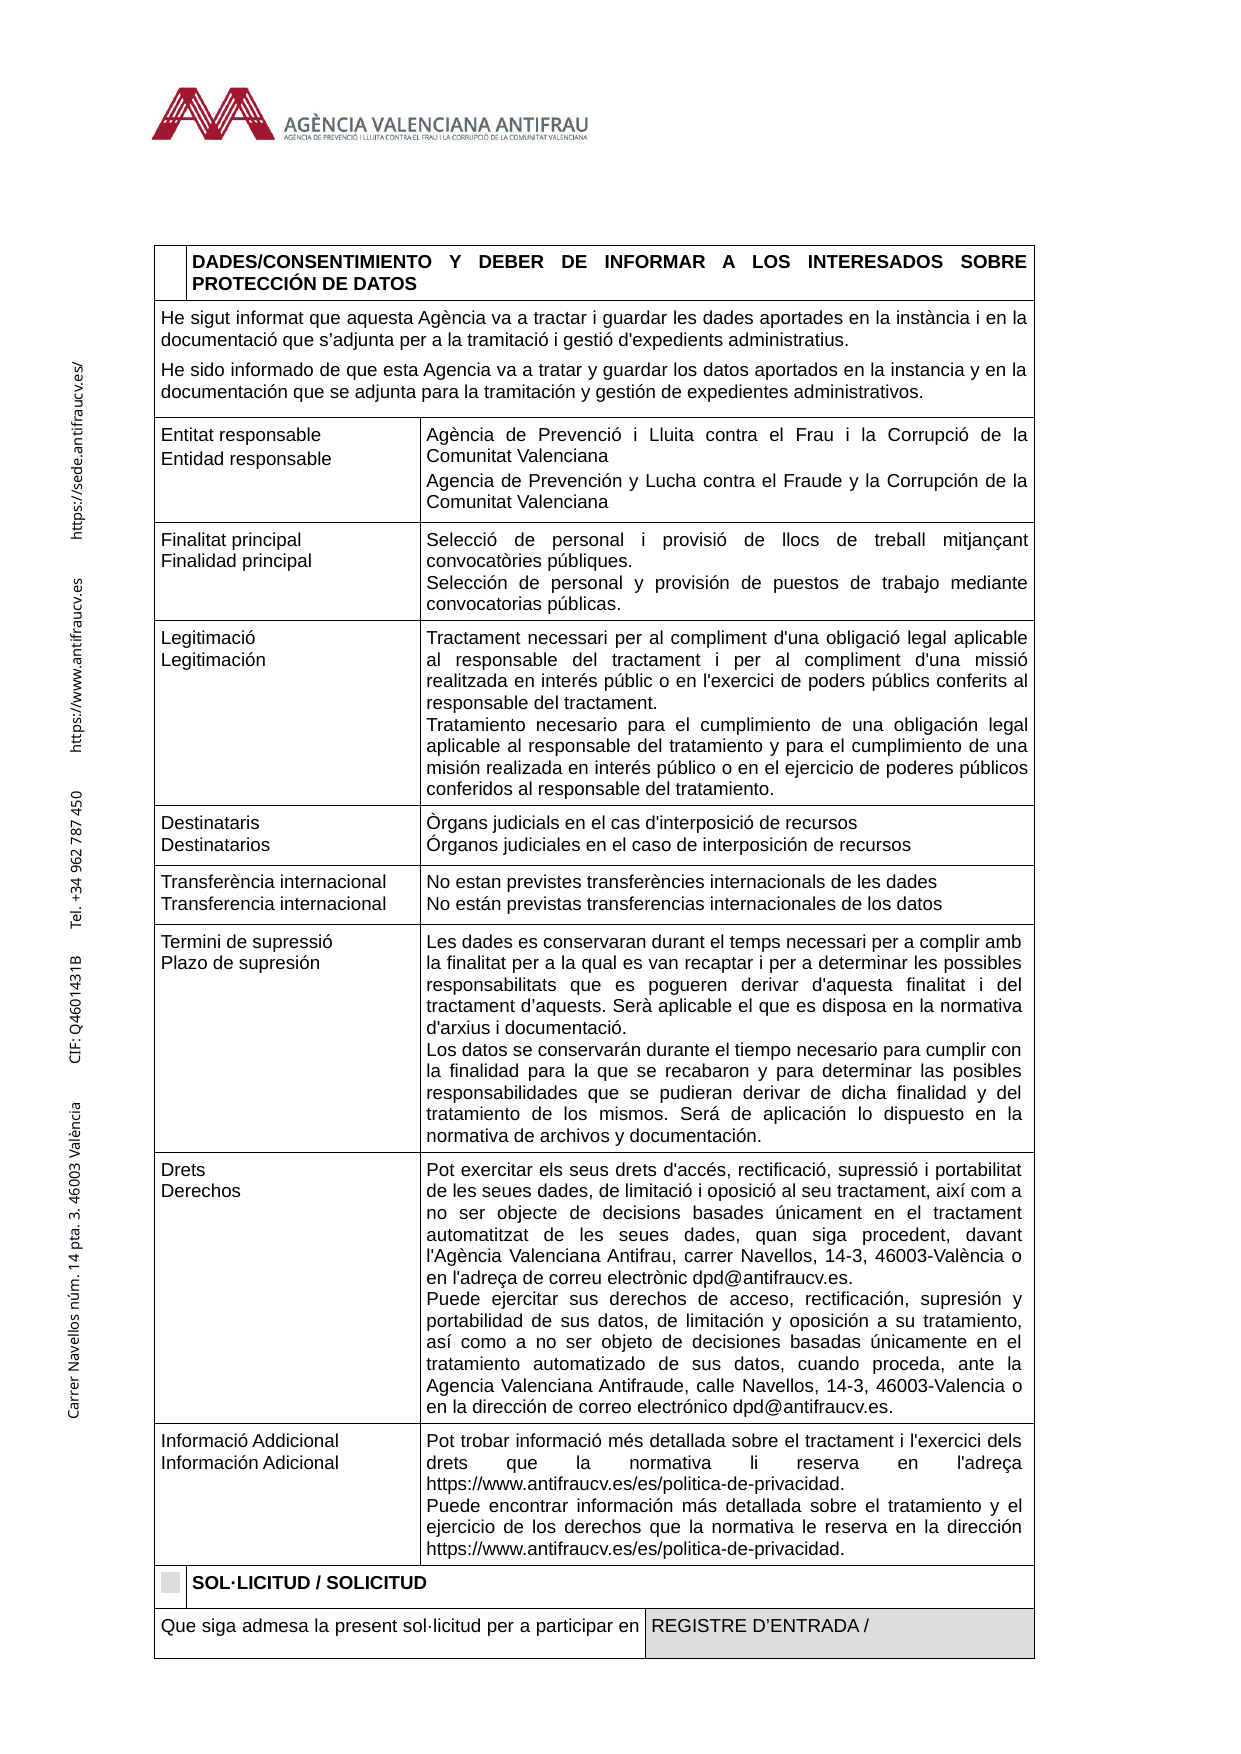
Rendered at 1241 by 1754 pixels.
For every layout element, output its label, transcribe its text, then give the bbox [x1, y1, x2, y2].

table_cell Que siga admesa la present sol·licitud per a participar en [155, 1609, 645, 1658]
table_cell Òrgans judicials en el cas d'interposició de recursos Órganos judiciales en el caso de interposición de recursos [421, 806, 1034, 864]
table_cell Destinataris Destinatarios [155, 806, 420, 864]
table_cell Entitat responsable Entidad responsable [155, 418, 420, 522]
table_cell Selecció de personal i provisió de llocs de treball mitjançant convocatòries públiques. Selección de personal y provisión de puestos de trabajo mediante convocatorias públicas. [421, 523, 1034, 620]
table_cell He sigut informat que aquesta Agència va a tractar i guardar les dades aportades en la instància i en la documentació que s’adjunta per a la tramitació i gestió d'expedients administratius. He sido informado de que esta Agencia va a tratar y guardar los datos aportados en la instancia y en la documentación que se adjunta para la tramitación y gestión de expedientes administrativos. [155, 301, 1034, 417]
table_cell Legitimació Legitimación [155, 621, 420, 805]
table_cell No estan previstes transferències internacionals de les dades No están previstas transferencias internacionales de los datos [421, 866, 1034, 924]
table_cell SOL·LICITUD / SOLICITUD [187, 1566, 1034, 1608]
table_cell Finalitat principal Finalidad principal [155, 523, 420, 620]
table_cell Tractament necessari per al compliment d'una obligació legal aplicable al responsable del tractament i per al compliment d'una missió realitzada en interés públic o en l'exercici de poders públics conferits al responsable del tractament. Tratamiento necesario para el cumplimiento de una obligación legal aplicable al responsable del tratamiento y para el cumplimiento de una misión realizada en interés público o en el ejercicio de poderes públicos conferidos al responsable del tratamiento. [421, 621, 1034, 805]
table_cell [155, 246, 186, 300]
table_cell Transferència internacional Transferencia internacional [155, 866, 420, 924]
table_cell REGISTRE D’ENTRADA / [646, 1609, 1034, 1658]
table_cell Agència de Prevenció i Lluita contra el Frau i la Corrupció de la Comunitat Valenciana Agencia de Prevención y Lucha contra el Fraude y la Corrupción de la Comunitat Valenciana [421, 418, 1034, 522]
picture [147, 77, 591, 148]
table_cell Pot trobar informació més detallada sobre el tractament i l'exercici dels drets que la normativa li reserva en l'adreça https://www.antifraucv.es/es/politica-de-privacidad. Puede encontrar información más detallada sobre el tratamiento y el ejercicio de los derechos que la normativa le reserva en la dirección https://www.antifraucv.es/es/politica-de-privacidad. [421, 1424, 1034, 1565]
table_cell Pot exercitar els seus drets d'accés, rectificació, supressió i portabilitat de les seues dades, de limitació i oposició al seu tractament, així com a no ser objecte de decisions basades únicament en el tractament automatitzat de les seues dades, quan siga procedent, davant l'Agència Valenciana Antifrau, carrer Navellos, 14-3, 46003-València o en l'adreça de correu electrònic dpd@antifraucv.es. Puede ejercitar sus derechos de acceso, rectificación, supresión y portabilidad de sus datos, de limitación y oposición a su tratamiento, así como a no ser objeto de decisiones basadas únicamente en el tratamiento automatizado de sus datos, cuando proceda, ante la Agencia Valenciana Antifraude, calle Navellos, 14-3, 46003-Valencia o en la dirección de correo electrónico dpd@antifraucv.es. [421, 1153, 1034, 1423]
table_cell Termini de supressió Plazo de supresión [155, 925, 420, 1152]
table_cell [155, 1566, 186, 1608]
table_cell DADES/CONSENTIMIENTO Y DEBER DE INFORMAR A LOS INTERESADOS SOBRE PROTECCIÓN DE DATOS [187, 246, 1034, 300]
table_cell Drets Derechos [155, 1153, 420, 1423]
table_cell Les dades es conservaran durant el temps necessari per a complir amb la finalitat per a la qual es van recaptar i per a determinar les possibles responsabilitats que es pogueren derivar d'aquesta finalitat i del tractament d’aquests. Serà aplicable el que es disposa en la normativa d'arxius i documentació. Los datos se conservarán durante el tiempo necesario para cumplir con la finalidad para la que se recabaron y para determinar las posibles responsabilidades que se pudieran derivar de dicha finalidad y del tratamiento de los mismos. Será de aplicación lo dispuesto en la normativa de archivos y documentación. [421, 925, 1034, 1152]
table_cell Informació Addicional Información Adicional [155, 1424, 420, 1565]
